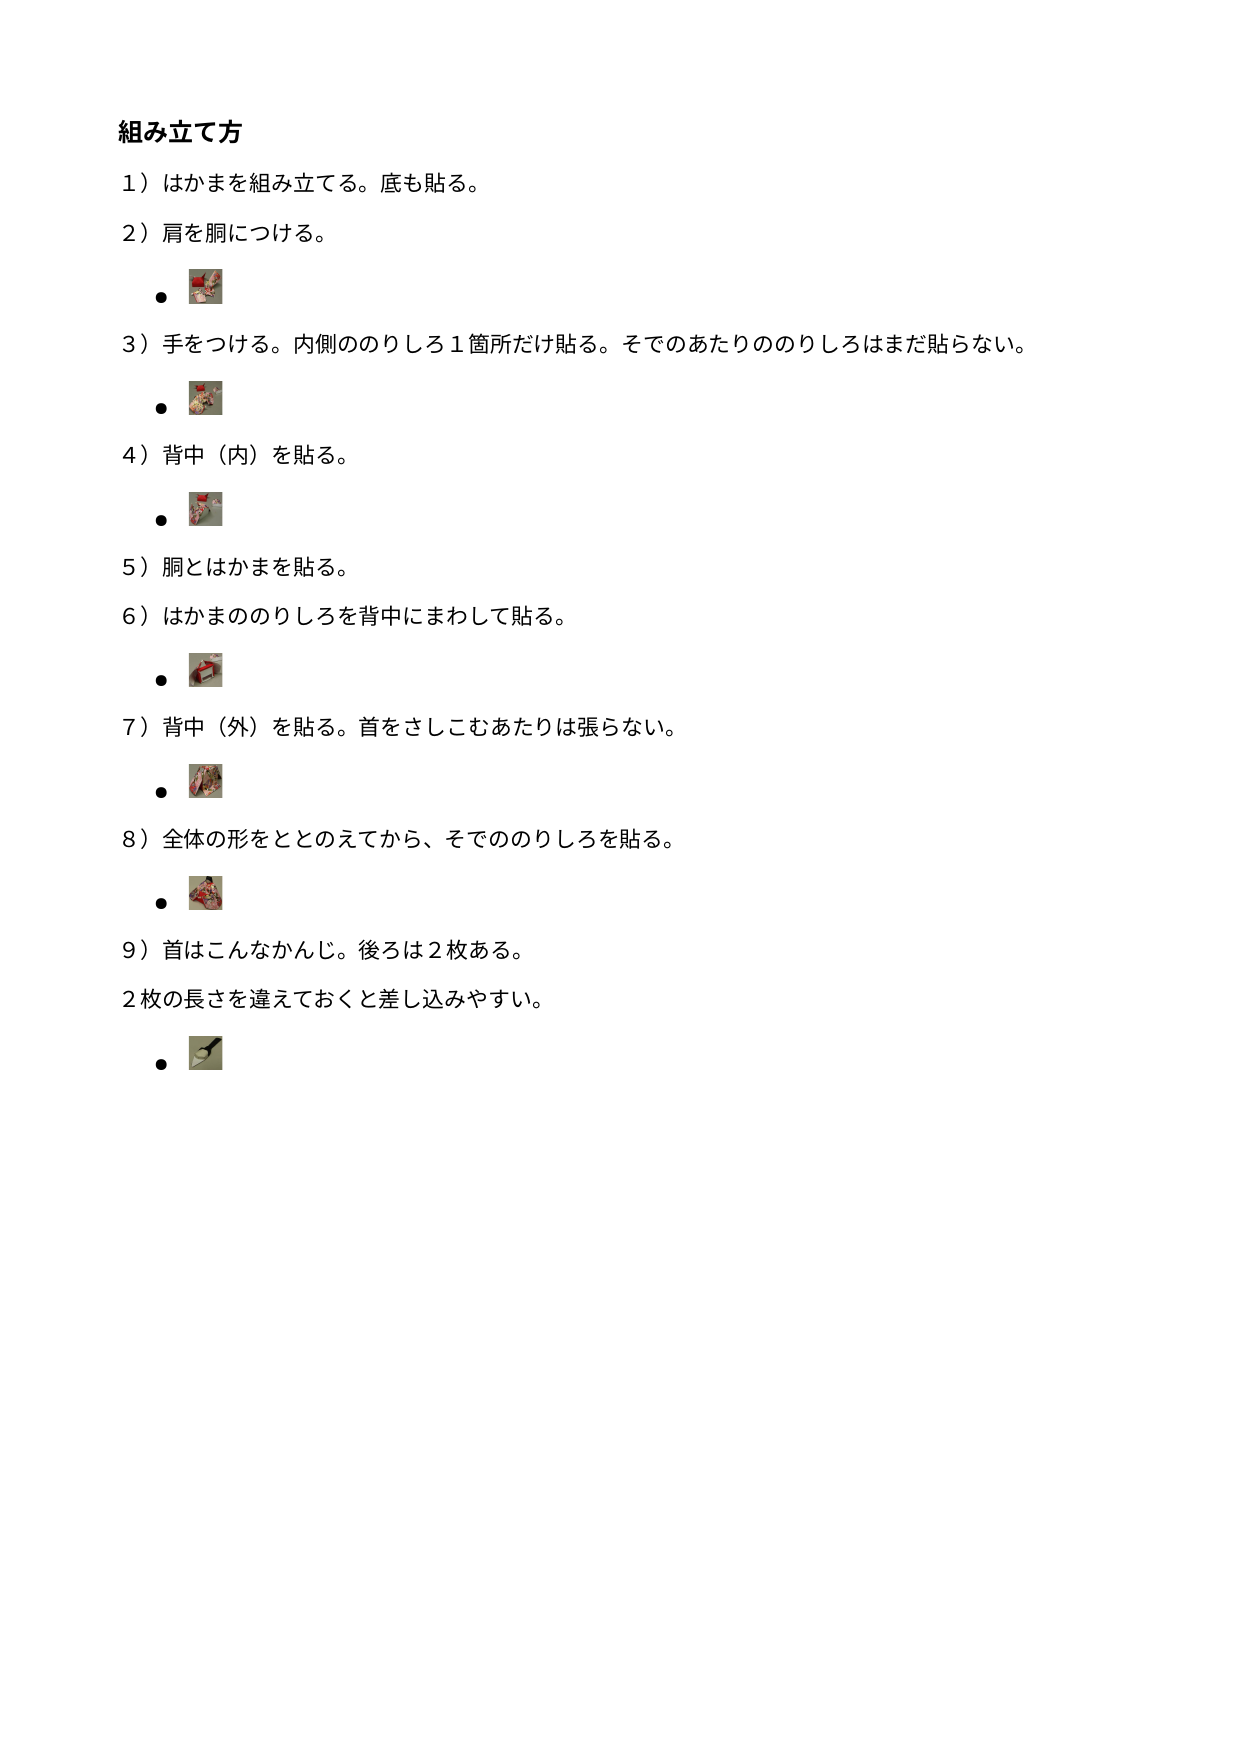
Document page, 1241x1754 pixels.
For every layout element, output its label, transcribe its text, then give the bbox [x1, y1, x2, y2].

subtitle 組み立て方 [118, 118, 1122, 147]
picture [188, 1036, 223, 1070]
text ３）手をつける。内側ののりしろ１箇所だけ貼る。そでのあたりののりしろはまだ貼らない。 [118, 332, 1122, 358]
text １）はかまを組み立てる。底も貼る。 [118, 172, 1122, 197]
picture [188, 876, 223, 910]
text ４）背中（内）を貼る。 [118, 443, 1122, 469]
text ５）胴とはかまを貼る。 [118, 555, 1122, 581]
picture [188, 764, 223, 798]
text ８）全体の形をととのえてから、そでののりしろを貼る。 [118, 827, 1122, 852]
text ２枚の長さを違えておくと差し込みやすい。 [118, 987, 1122, 1013]
picture [188, 653, 223, 687]
text ７）背中（外）を貼る。首をさしこむあたりは張らない。 [118, 716, 1122, 741]
picture [188, 381, 223, 415]
text ２）肩を胴につける。 [118, 221, 1122, 246]
text ９）首はこんなかんじ。後ろは２枚ある。 [118, 938, 1122, 964]
picture [188, 492, 223, 526]
picture [188, 269, 223, 304]
text ６）はかまののりしろを背中にまわして貼る。 [118, 604, 1122, 629]
